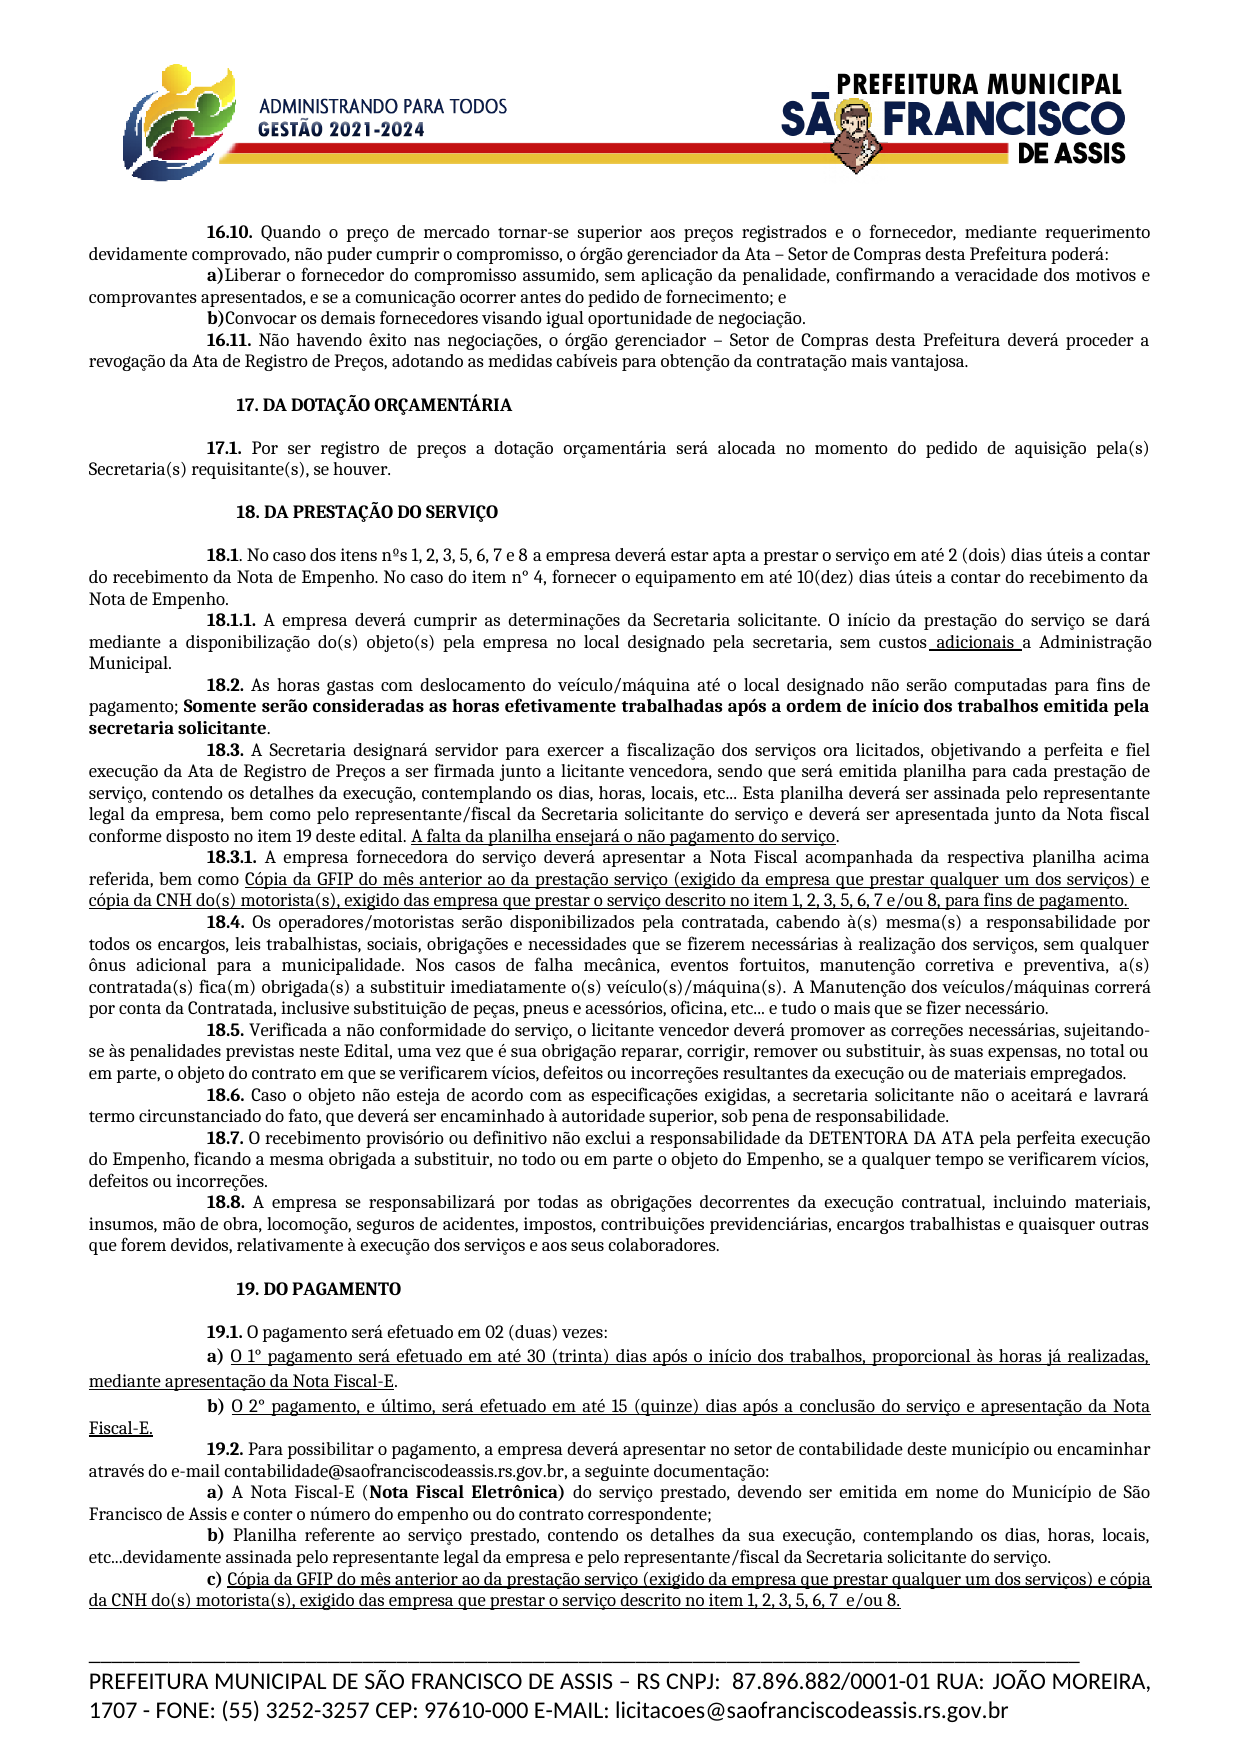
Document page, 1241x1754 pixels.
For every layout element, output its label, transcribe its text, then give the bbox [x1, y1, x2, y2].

text 18.2. As horas gastas com deslocamento do veículo/máquina até o local designado não serão computadas para fins de pagamento; Somente serão consideradas as horas efetivamente trabalhadas após a ordem de início dos trabalhos emitida pela secretaria solicitante. [89, 674, 1152, 739]
text 18.5. Verificada a não conformidade do serviço, o licitante vencedor deverá promover as correções necessárias, sujeitando-se às penalidades previstas neste Edital, uma vez que é sua obrigação reparar, corrigir, remover ou substituir, às suas expensas, no total ou em parte, o objeto do contrato em que se verificarem vícios, defeitos ou incorreções resultantes da execução ou de materiais empregados. [89, 1019, 1152, 1084]
text a) O 1° pagamento será efetuado em até 30 (trinta) dias após o início dos trabalhos, proporcional às horas já realizadas, mediante apresentação da Nota Fiscal-E. [89, 1346, 1152, 1392]
text 17.1. Por ser registro de preços a dotação orçamentária será alocada no momento do pedido de aquisição pela(s) Secretaria(s) requisitante(s), se houver. [89, 437, 1152, 480]
text 16.10. Quando o preço de mercado tornar-se superior aos preços registrados e o fornecedor, mediante requerimento devidamente comprovado, não puder cumprir o compromisso, o órgão gerenciador da Ata – Setor de Compras desta Prefeitura poderá: [89, 222, 1152, 265]
text c) Cópia da GFIP do mês anterior ao da prestação serviço (exigido da empresa que prestar qualquer um dos serviços) e cópia da CNH do(s) motorista(s), exigido das empresa que prestar o serviço descrito no item 1, 2, 3, 5, 6, 7 e/ou 8. [89, 1568, 1152, 1611]
text 18.1.1. A empresa deverá cumprir as determinações da Secretaria solicitante. O início da prestação do serviço se dará mediante a disponibilização do(s) objeto(s) pela empresa no local designado pela secretaria, sem custos adicionais a Administração Municipal. [89, 610, 1152, 674]
text 16.11. Não havendo êxito nas negociações, o órgão gerenciador – Setor de Compras desta Prefeitura deverá proceder a revogação da Ata de Registro de Preços, adotando as medidas cabíveis para obtenção da contratação mais vantajosa. [89, 329, 1152, 372]
text 18.6. Caso o objeto não esteja de acordo com as especificações exigidas, a secretaria solicitante não o aceitará e lavrará termo circunstanciado do fato, que deverá ser encaminhado à autoridade superior, sob pena de responsabilidade. [89, 1084, 1152, 1127]
text a)Liberar o fornecedor do compromisso assumido, sem aplicação da penalidade, confirmando a veracidade dos motivos e comprovantes apresentados, e se a comunicação ocorrer antes do pedido de fornecimento; e [89, 265, 1152, 308]
text 18. DA PRESTAÇÃO DO SERVIÇO [89, 502, 1152, 523]
text 19.1. O pagamento será efetuado em 02 (duas) vezes: [89, 1321, 1152, 1343]
text b) O 2° pagamento, e último, será efetuado em até 15 (quinze) dias após a conclusão do serviço e apresentação da Nota Fiscal-E. [89, 1396, 1152, 1439]
text b) Planilha referente ao serviço prestado, contendo os detalhes da sua execução, contemplando os dias, horas, locais, etc...devidamente assinada pelo representante legal da empresa e pelo representante/fiscal da Secretaria solicitante do serviço. [89, 1525, 1152, 1568]
text 18.3. A Secretaria designará servidor para exercer a fiscalização dos serviços ora licitados, objetivando a perfeita e fiel execução da Ata de Registro de Preços a ser firmada junto a licitante vencedora, sendo que será emitida planilha para cada prestação de serviço, contendo os detalhes da execução, contemplando os dias, horas, locais, etc... Esta planilha deverá ser assinada pelo representante legal da empresa, bem como pelo representante/fiscal da Secretaria solicitante do serviço e deverá ser apresentada junto da Nota fiscal conforme disposto no item 19 deste edital. A falta da planilha ensejará o não pagamento do serviço. [89, 739, 1152, 847]
text b)Convocar os demais fornecedores visando igual oportunidade de negociação. [89, 308, 1152, 329]
text 17. DA DOTAÇÃO ORÇAMENTÁRIA [89, 394, 1152, 416]
text 18.3.1. A empresa fornecedora do serviço deverá apresentar a Nota Fiscal acompanhada da respectiva planilha acima referida, bem como Cópia da GFIP do mês anterior ao da prestação serviço (exigido da empresa que prestar qualquer um dos serviços) e cópia da CNH do(s) motorista(s), exigido das empresa que prestar o serviço descrito no item 1, 2, 3, 5, 6, 7 e/ou 8, para fins de pagamento. [89, 847, 1152, 912]
text a) A Nota Fiscal-E (Nota Fiscal Eletrônica) do serviço prestado, devendo ser emitida em nome do Município de São Francisco de Assis e conter o número do empenho ou do contrato correspondente; [89, 1482, 1152, 1525]
text 18.4. Os operadores/motoristas serão disponibilizados pela contratada, cabendo à(s) mesma(s) a responsabilidade por todos os encargos, leis trabalhistas, sociais, obrigações e necessidades que se fizerem necessárias à realização dos serviços, sem qualquer ônus adicional para a municipalidade. Nos casos de falha mecânica, eventos fortuitos, manutenção corretiva e preventiva, a(s) contratada(s) fica(m) obrigada(s) a substituir imediatamente o(s) veículo(s)/máquina(s). A Manutenção dos veículos/máquinas correrá por conta da Contratada, inclusive substituição de peças, pneus e acessórios, oficina, etc... e tudo o mais que se fizer necessário. [89, 912, 1152, 1019]
text 19. DO PAGAMENTO [89, 1278, 1152, 1300]
text 18.8. A empresa se responsabilizará por todas as obrigações decorrentes da execução contratual, incluindo materiais, insumos, mão de obra, locomoção, seguros de acidentes, impostos, contribuições previdenciárias, encargos trabalhistas e quaisquer outras que forem devidos, relativamente à execução dos serviços e aos seus colaboradores. [89, 1192, 1152, 1257]
text 18.7. O recebimento provisório ou definitivo não exclui a responsabilidade da DETENTORA DA ATA pela perfeita execução do Empenho, ficando a mesma obrigada a substituir, no todo ou em parte o objeto do Empenho, se a qualquer tempo se verificarem vícios, defeitos ou incorreções. [89, 1127, 1152, 1192]
text 18.1. No caso dos itens nºs 1, 2, 3, 5, 6, 7 e 8 a empresa deverá estar apta a prestar o serviço em até 2 (dois) dias úteis a contar do recebimento da Nota de Empenho. No caso do item n° 4, fornecer o equipamento em até 10(dez) dias úteis a contar do recebimento da Nota de Empenho. [89, 545, 1152, 610]
text 19.2. Para possibilitar o pagamento, a empresa deverá apresentar no setor de contabilidade deste município ou encaminhar através do e-mail contabilidade@saofranciscodeassis.rs.gov.br, a seguinte documentação: [89, 1439, 1152, 1482]
